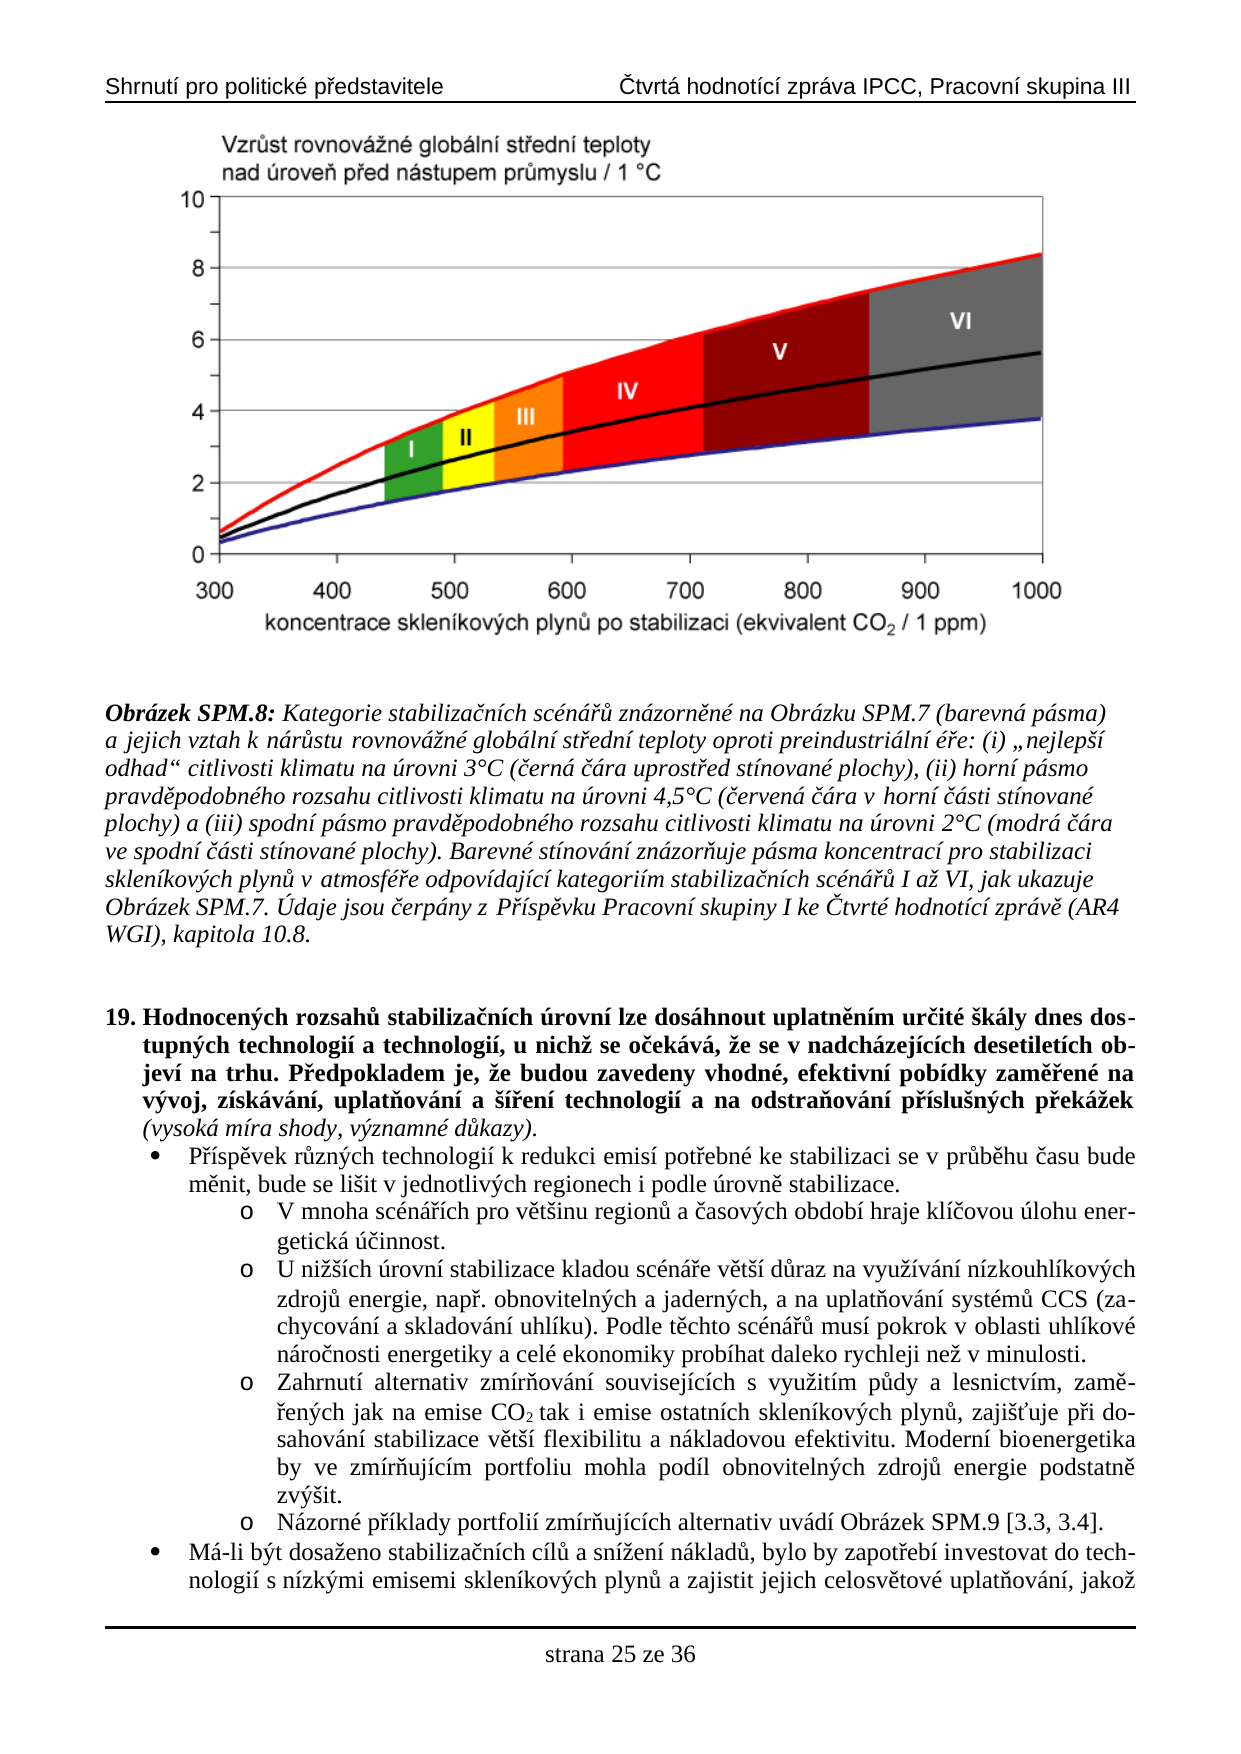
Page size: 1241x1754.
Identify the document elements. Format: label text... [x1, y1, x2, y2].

list V mnoha scénářích pro většinu regionů a časových období hraje klíčovou úlohu ener­getická účinnost. [239, 1197, 1136, 1255]
list U nižších úrovní stabilizace kladou scénáře větší důraz na využívání níz­kouhlíkových zdrojů energie, např. obnovitelných a jaderných, a na uplatňování systémů CCS (za­chycování a skladování uhlíku). Podle těchto scénářů musí pokrok v oblasti uhlíkové náročnosti energetiky a celé ekonomiky probíhat daleko rychleji než v minulosti. [239, 1255, 1136, 1368]
list Má-li být dosaženo stabilizačních cílů a snížení nákladů, bylo by zapotřebí in­vestovat do tech­nologií s nízkými emisemi skleníkových plynů a zajistit jejich celo­světové uplatňování, jakož [151, 1538, 1136, 1594]
list Názorné příklady portfolií zmírňujících alternativ uvádí Obrázek SPM.9 [3.3, 3.4]. [239, 1508, 1136, 1538]
subtitle Obrázek SPM.8: Kategorie stabilizačních scénářů znázorněné na Obrázku SPM.7 (barevná pásma) a jejich vztah k nárůstu rovnovážné globální střední teploty oproti preindustriální éře: (i) „nejlepší od­had“ citlivosti klimatu na úrovni 3°C (černá čára uprostřed stínované plochy), (ii) horní pásmo prav­děpodobného rozsahu citlivosti klimatu na úrovni 4,5°C (čer­vená čára v horní části stínované plochy) a (iii) spodní pásmo pravděpodobného rozsahu citlivosti klimatu na úrovni 2°C (modrá čára ve spodní části stínované plochy). Barevné stínování znázorňuje pásma koncentrací pro stabilizaci skleníkových plynů v atmosféře od­povídající kategoriím stabilizačních scénářů I až VI, jak ukazuje Obrázek SPM.7. Údaje jsou čerpány z Příspěvku Pracovní skupiny I ke Čtvrté hodnotící zprávě (AR4 WGI), kapito­la 10.8. [105, 699, 1136, 948]
picture [177, 132, 1064, 644]
subtitle Hodnocených rozsahů stabilizačních úrovní lze dosáhnout uplatněním určité škály dnes dos­tupných technologií a technologií, u nichž se očekává, že se v nadcházejí­cích desetiletích ob­jeví na trhu. Předpokladem je, že budou zavedeny vhodné, efektivní pobídky zaměřené na vývoj, získávání, uplatňování a šíření technologií a na odstraňování příslušných překážek (vysoká míra shody, významné důkazy). [105, 1003, 1136, 1142]
list Příspěvek různých technologií k redukci emisí potřebné ke stabilizaci se v průběhu času bude měnit, bude se lišit v jednotlivých regionech i podle úrovně stabi­lizace. [151, 1142, 1136, 1197]
list Zahrnutí alternativ zmírňování souvisejících s využitím půdy a lesnictvím, zamě­řených jak na emise CO2 tak i emise ostatních skleníkových plynů, zajišťuje při do­sahování stabilizace větší flexibilitu a nákladovou efektivitu. Moderní bio­energetika by ve zmírňujícím portfoliu mohla podíl obnovitelných zdrojů energie podstatně zvýšit. [239, 1368, 1136, 1508]
